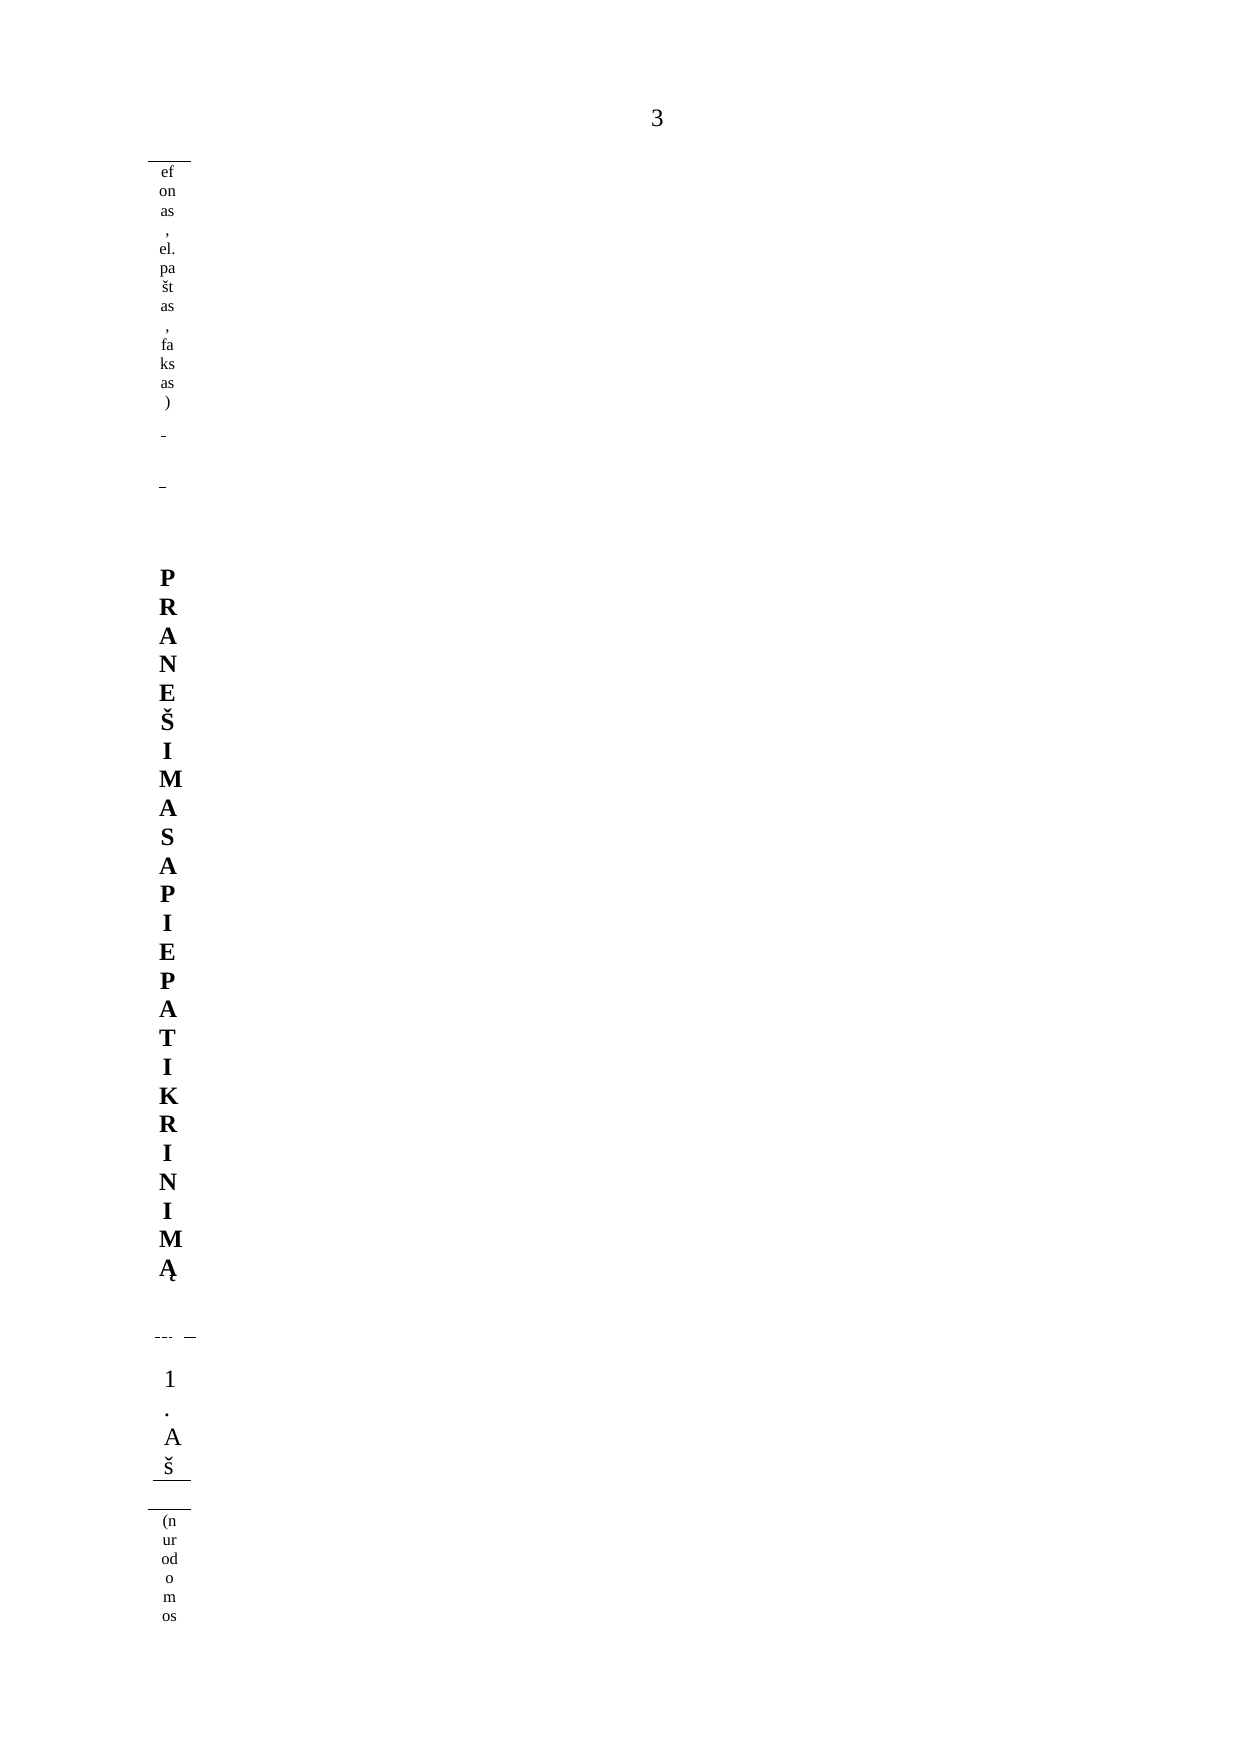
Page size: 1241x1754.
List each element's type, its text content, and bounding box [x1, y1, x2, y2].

table_cell 20 [155, 1309, 160, 1337]
table_cell [148, 1282, 191, 1308]
table_cell [148, 1365, 152, 1479]
table_cell PRANEŠIMAS APIE PATIKRINIMĄ [148, 563, 191, 1282]
table_cell 1. Aš [153, 1365, 191, 1479]
table_cell [162, 1309, 167, 1337]
table_cell [148, 1309, 155, 1337]
table_cell [148, 411, 159, 563]
table_cell Nr. [179, 1309, 184, 1337]
table_cell [159, 538, 166, 563]
table_cell [174, 1309, 179, 1337]
table_header [161, 411, 166, 436]
table_cell [166, 411, 191, 563]
table_cell [148, 1337, 191, 1364]
table_cell [148, 1480, 191, 1509]
table_cell [184, 1309, 196, 1337]
table_cell (nurodomos [148, 1510, 191, 1625]
table_cell efonas, el. paštas, faksas) [148, 162, 191, 411]
